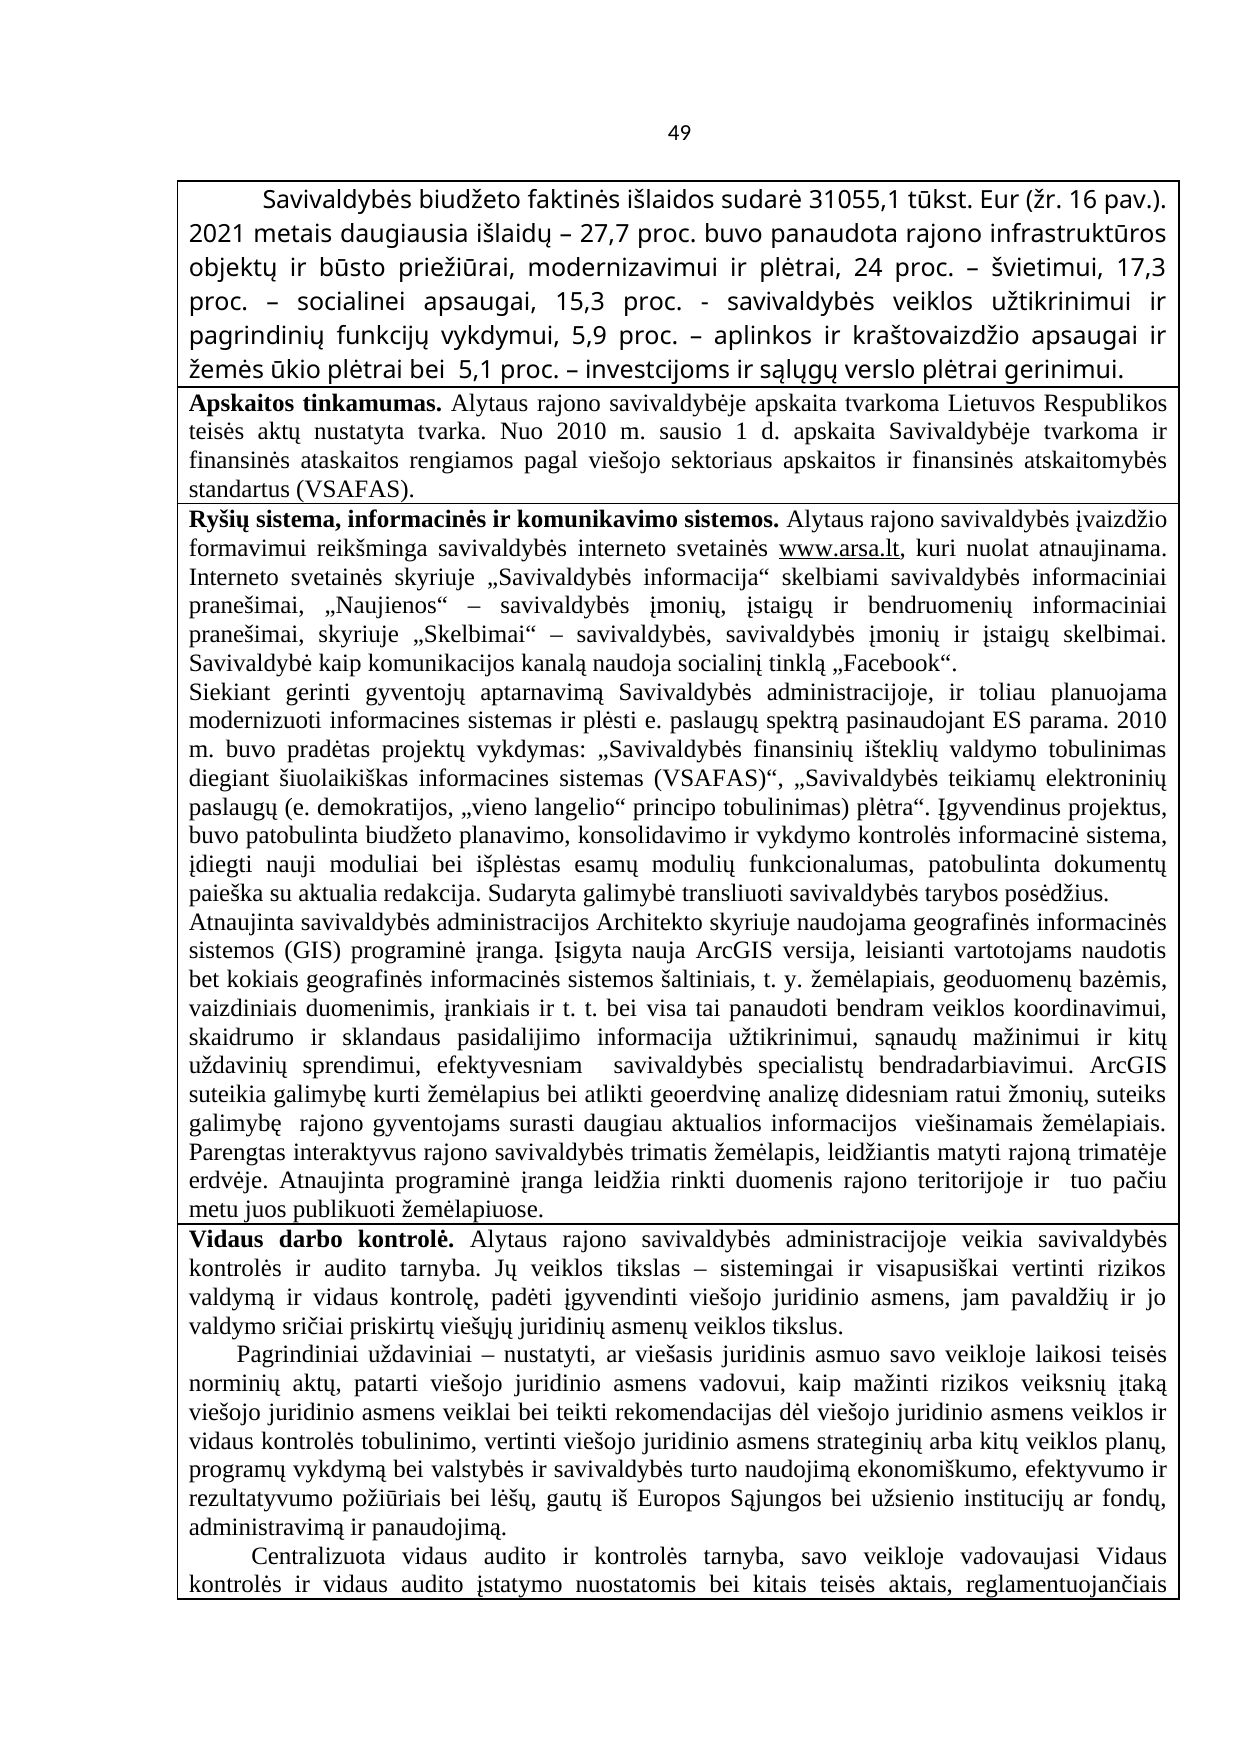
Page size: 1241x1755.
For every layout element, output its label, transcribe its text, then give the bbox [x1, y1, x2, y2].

table_cell Vidaus darbo kontrolė. Alytaus rajono savivaldybės administracijoje veikia savivaldybės kontrolės ir audito tarnyba. Jų veiklos tikslas – sistemingai ir visapusiškai vertinti rizikos valdymą ir vidaus kontrolę, padėti įgyvendinti viešojo juridinio asmens, jam pavaldžių ir jo valdymo sričiai priskirtų viešųjų juridinių asmenų veiklos tikslus. Pagrindiniai uždaviniai – nustatyti, ar viešasis juridinis asmuo savo veikloje laikosi teisės norminių aktų, patarti viešojo juridinio asmens vadovui, kaip mažinti rizikos veiksnių įtaką viešojo juridinio asmens veiklai bei teikti rekomendacijas dėl viešojo juridinio asmens veiklos ir vidaus kontrolės tobulinimo, vertinti viešojo juridinio asmens strateginių arba kitų veiklos planų, programų vykdymą bei valstybės ir savivaldybės turto naudojimą ekonomiškumo, efektyvumo ir rezultatyvumo požiūriais bei lėšų, gautų iš Europos Sąjungos bei užsienio institucijų ar fondų, administravimą ir panaudojimą. Centralizuota vidaus audito ir kontrolės tarnyba, savo veikloje vadovaujasi Vidaus kontrolės ir vidaus audito įstatymo nuostatomis bei kitais teisės aktais, reglamentuojančiais [178, 1225, 1178, 1598]
table_cell Apskaitos tinkamumas. Alytaus rajono savivaldybėje apskaita tvarkoma Lietuvos Respublikos teisės aktų nustatyta tvarka. Nuo 2010 m. sausio 1 d. apskaita Savivaldybėje tvarkoma ir finansinės ataskaitos rengiamos pagal viešojo sektoriaus apskaitos ir finansinės atskaitomybės standartus (VSAFAS). [178, 388, 1178, 503]
table_cell Finansiniai ištekliai. Alytaus rajono savivaldybės strateginio veiklos plano programų įgyvendinimui naudojamas vienas iš pagrindinių finansavimo šaltinių – Alytaus rajono savivaldybės biudžeto lėšos (biudžetas ir tikslinės dotacijos). Tačiau kiekvienais metais įvairiems projektams įgyvendinti pritraukiamas finansavimas ir iš kitų šaltinių. Tai ES struktūrinių fondų ir programų lėšos, valstybės biudžeto lėšos. Kiekvienas asignavimų valdytojas yra atsakingas už teisingą programų sąmatų sudarymą ir vykdymą neviršijant patvirtintų asignavimų, už paskirtų asignavimų naudojimo teisėtumą ir efektyvumą. Alytaus rajono savivaldybės 2012–2021 metų biudžeto pajamas sudaro:  Mokesčiai. Pajamų ir pelno mokesčiai (gyventojų pajamų mokestis), turto mokesčiai (žemės mokestis, paveldimo turto mokestis, nekilnojamo turto mokestis), prekių ir paslaugų mokesčiai (mokesčiai už aplinkos teršimą, rinkliavos).  Dotacijos. Europos Sąjungos finansinės paramos lėšos, dotacijos iš kitų valdymo lygių.  Kitos pajamos. Turto pajamos, pajamos už prekes ir paslaugas, pajamos iš baudų ir konfiskacijos, kitos neišvardytos pajamos.  Materialiojo ir nematerialiojo turto realizavimo pajamos. Ilgalaikio materialiojo turto realizavimo pajamos (žemės ir žemės gelmių išteklių realizavimo pajamos). Didžiausią savivaldybės biudžeto pajamų dalį kasmet sudaro mokesčiai ir dotacijos. Biudžeto pajamos nuo 2010 iki 2012 metų didėjo, 2013 metais pastebimas sumažėjimas, tačiau 2014 metais biudžeto pajamos padidėjo 7,7 proc. lyginat su 2013 metais, kadangi buvo paimta paskola investicinių projektų įgyvendinimui. 2015 metais pastebimas pajamų sumažėjimas 10,3 proc. Lyginant 2017 su 2016 m. pajamų gavimas didesnis 1,8 proc. 2018-2021 m. laikotarpyje pastebimas biudžeto pajamų augimas, kurį labiausiai lėmė gaunama didesnė mokesčių dalis (žr. 17 pav.). 15 pav. Alytaus rajono savivaldybės biudžeto pajamų kitimas 2012–2022 metais, tūkst. Eur Šaltinis: Alytaus rajono savivaldybės administracija, 2022 Alytaus rajono savivaldybės biudžetas 2021 m. gavo 31 mln. 596,4 tūkst. eurų pajamų. Iš jų gyventojų pajamų mokesčio gauta 17 mln. 146,1 tūkst. eurų, turto mokesčių – 1mln. 17 tūkst. eurų, 44,2 tūkst. eurų gauta prekių ir paslaugų mokesčių t. y. mokesčiai už aplinkos teršimą. 11 mln. 734,1 tūkst. eurų gauta tikslinių dotacijų. Iš šių dotacijų 4 mln. 181,1 tūkst. eurų skirta mokinio krepšeliui finansuoti, 3 mln. 71,6 tūkst. eurų valstybinėms (valstybės perduotoms savivaldybėms) funkcijoms atlikti, 88,5 tūkst. eurų savivaldybės vietinės reikšmės keliams (gatvėms) tiesti, taisyti, prižiūrėti ir saugaus eismo sąlygoms užtikrinti, iš apskrities perimtoms įstaigoms išlaikyti – 210,2 tūkst. eurų. 666,4 tūkst. eurų gauta iš Europos Sąjungos, kitos tarptautinės finansinės paramos ir bendrojo finansavimo lėšų einamiesiems tikslams. Kitų dotacijų einamiesiems tikslams gauta 1 mln. 161 tūkst. eurų, iš jų: 12,1 tūkst. eurų – valstybės biudžeto lėšos skirtos išlaidoms susijusioms su pedagoginių darbuotojų skaičiaus optimizavimu, 40,2 tūkst. eurų – lėšos siekiant šalinti COVID-19 ligos padarinius ir valdyti jos plitimą esant valstybės lygio ekstremaliajai situacijai, 41,1 tūkst. eurų – mokymo lėšos skaitmeninio ugdymo plėtrai finansuoti, 34,9 tūkst. eurų – akredituotai vaikų dienos socialinei priežiūrai organizuoti, 19,0 tūkst. eurų – kultūros ir meno darbuotojų darbo užmokesčiui didinti, 107,1 tūkst. eurų – asmens sveikatos priežiūros įstaigų patirtoms išlaidoms už skiepijimo nuo COVID-19 ligos (koronaviruso infekcijos) paslaugas kompensuoti, 278,0 tūkst. eurų – lėšos asmens sveikatos priežiūros įstaigų patirtoms darbo užmokesčio išlaidoms kompensuoti, 26,4 tūkst. eurų – asmens sveikatos priežiūros įstaigų patirtoms išlaidoms už ėminių COVID-19 ligos tyrimui ar greitajam testui mobiliuosiuose punktuose paslaugas kompensuoti, 1,2 tūkst. eurų lėšos skirtos tiesioginėms konsultacijoms mokiniams, pasirinkusiems laikyti brandos egzaminus 2021 metais ir patyrusiems mokymosi praradimų dėl COVID-19 pandemijos, 26,0 tūkst. eurų – konsultacijoms mokiniams, patiriantiems mokymosi sunkumų, 19,4 tūkst. eurų – lėšos naujoms mokytojų padėjėjų pareigybėms įsteigti, 78,2 tūkst. eurų – neformaliam vaikų švietimui, 152,4 tūkst. eurų – savivaldybės biudžeto negautoms pajamoms padengti, 15,9 tūkst. eurų – socialinių paslaugų įstaigų ir socialinių paslaugų srities darbuotojų darbo užmokesčiui didinti, 18,8 tūkst. eurų – lėšos skirtos bendruomeninei veiklai stiprinti savivaldybėje, 83,1 tūkst. eurų – patirtoms išlaidoms vykdant įsipareigojimus vietinio transporto vežėjams ir 207,2 tūkst. eurų – išlaidoms esant ekstremaliajai situacijai, paskelbtai visoje šalyje dėl masinio užsieniečių antplūdžio kompensuoti. Speciali tikslinė dotacija savivaldybės turtui įsigyti – 1 670,5 tūkst. eurų, t. y. lėšos vietinės reikšmės keliams tiesti, taisyti bei prižiūrėti. Dotacija iš Europos Sąjungos, kitos tarptautinės finansinės paramos ir bendrojo finansavimo lėšų turtui įsigyti – 654,6 tūkst. eurų. Kitos dotacijos turtui įsigyti – 30,2 tūkst. eurų – savivaldybių viešosioms bibliotekoms dokumentams įsigyti. Kitų pajamų gauta 1 mln. 584,9 tūkst. eurų, iš jų didžiausią dalį 1 mln. 434 tūkst. eurų sudaro pajamos už prekes ir paslaugas, iš jų: 791,4 tūkst. eurų vietinė rinkliava už atliekų surinkimą. Materialiojo ir nematerialiojo turto realizavimo pajamų gauta 70,1 tūkst. eurų, iš jų: 3,9 tūkst. eurų už parduotą valstybinę žemę, 66,2 tūkst. eurų infrastruktūros ir kitų statinių realizavimo pajamos. Savivaldybės biudžeto pajamų planas įvykdytas 107,7 proc., gauta 2 mln. 268,1 tūkst. eurų daugiau nei planuota. 16 pav. Alytaus rajono savivaldybės planuotos ir faktinės biudžeto pajamos 2021 m. (tūkst. Eur) Šaltinis: Alytaus rajono savivaldybės administracija, 2022 Savivaldybės biudžeto faktinės išlaidos sudarė 31055,1 tūkst. Eur (žr. 16 pav.). 2021 metais daugiausia išlaidų – 27,7 proc. buvo panaudota rajono infrastruktūros objektų ir būsto priežiūrai, modernizavimui ir plėtrai, 24 proc. – švietimui, 17,3 proc. – socialinei apsaugai, 15,3 proc. - savivaldybės veiklos užtikrinimui ir pagrindinių funkcijų vykdymui, 5,9 proc. – aplinkos ir kraštovaizdžio apsaugai ir žemės ūkio plėtrai bei 5,1 proc. – investcijoms ir sąlųgų verslo plėtrai gerinimui. [178, 182, 1178, 386]
table_cell Ryšių sistema, informacinės ir komunikavimo sistemos. Alytaus rajono savivaldybės įvaizdžio formavimui reikšminga savivaldybės interneto svetainės www.arsa.lt, kuri nuolat atnaujinama. Interneto svetainės skyriuje „Savivaldybės informacija“ skelbiami savivaldybės informaciniai pranešimai, „Naujienos“ – savivaldybės įmonių, įstaigų ir bendruomenių informaciniai pranešimai, skyriuje „Skelbimai“ – savivaldybės, savivaldybės įmonių ir įstaigų skelbimai. Savivaldybė kaip komunikacijos kanalą naudoja socialinį tinklą „Facebook“. Siekiant gerinti gyventojų aptarnavimą Savivaldybės administracijoje, ir toliau planuojama modernizuoti informacines sistemas ir plėsti e. paslaugų spektrą pasinaudojant ES parama. 2010 m. buvo pradėtas projektų vykdymas: „Savivaldybės finansinių išteklių valdymo tobulinimas diegiant šiuolaikiškas informacines sistemas (VSAFAS)“, „Savivaldybės teikiamų elektroninių paslaugų (e. demokratijos, „vieno langelio“ principo tobulinimas) plėtra“. Įgyvendinus projektus, buvo patobulinta biudžeto planavimo, konsolidavimo ir vykdymo kontrolės informacinė sistema, įdiegti nauji moduliai bei išplėstas esamų modulių funkcionalumas, patobulinta dokumentų paieška su aktualia redakcija. Sudaryta galimybė transliuoti savivaldybės tarybos posėdžius. Atnaujinta savivaldybės administracijos Architekto skyriuje naudojama geografinės informacinės sistemos (GIS) programinė įranga. Įsigyta nauja ArcGIS versija, leisianti vartotojams naudotis bet kokiais geografinės informacinės sistemos šaltiniais, t. y. žemėlapiais, geoduomenų bazėmis, vaizdiniais duomenimis, įrankiais ir t. t. bei visa tai panaudoti bendram veiklos koordinavimui, skaidrumo ir sklandaus pasidalijimo informacija užtikrinimui, sąnaudų mažinimui ir kitų uždavinių sprendimui, efektyvesniam savivaldybės specialistų bendradarbiavimui. ArcGIS suteikia galimybę kurti žemėlapius bei atlikti geoerdvinę analizę didesniam ratui žmonių, suteiks galimybę rajono gyventojams surasti daugiau aktualios informacijos viešinamais žemėlapiais. Parengtas interaktyvus rajono savivaldybės trimatis žemėlapis, leidžiantis matyti rajoną trimatėje erdvėje. Atnaujinta programinė įranga leidžia rinkti duomenis rajono teritorijoje ir tuo pačiu metu juos publikuoti žemėlapiuose. [178, 504, 1178, 1223]
